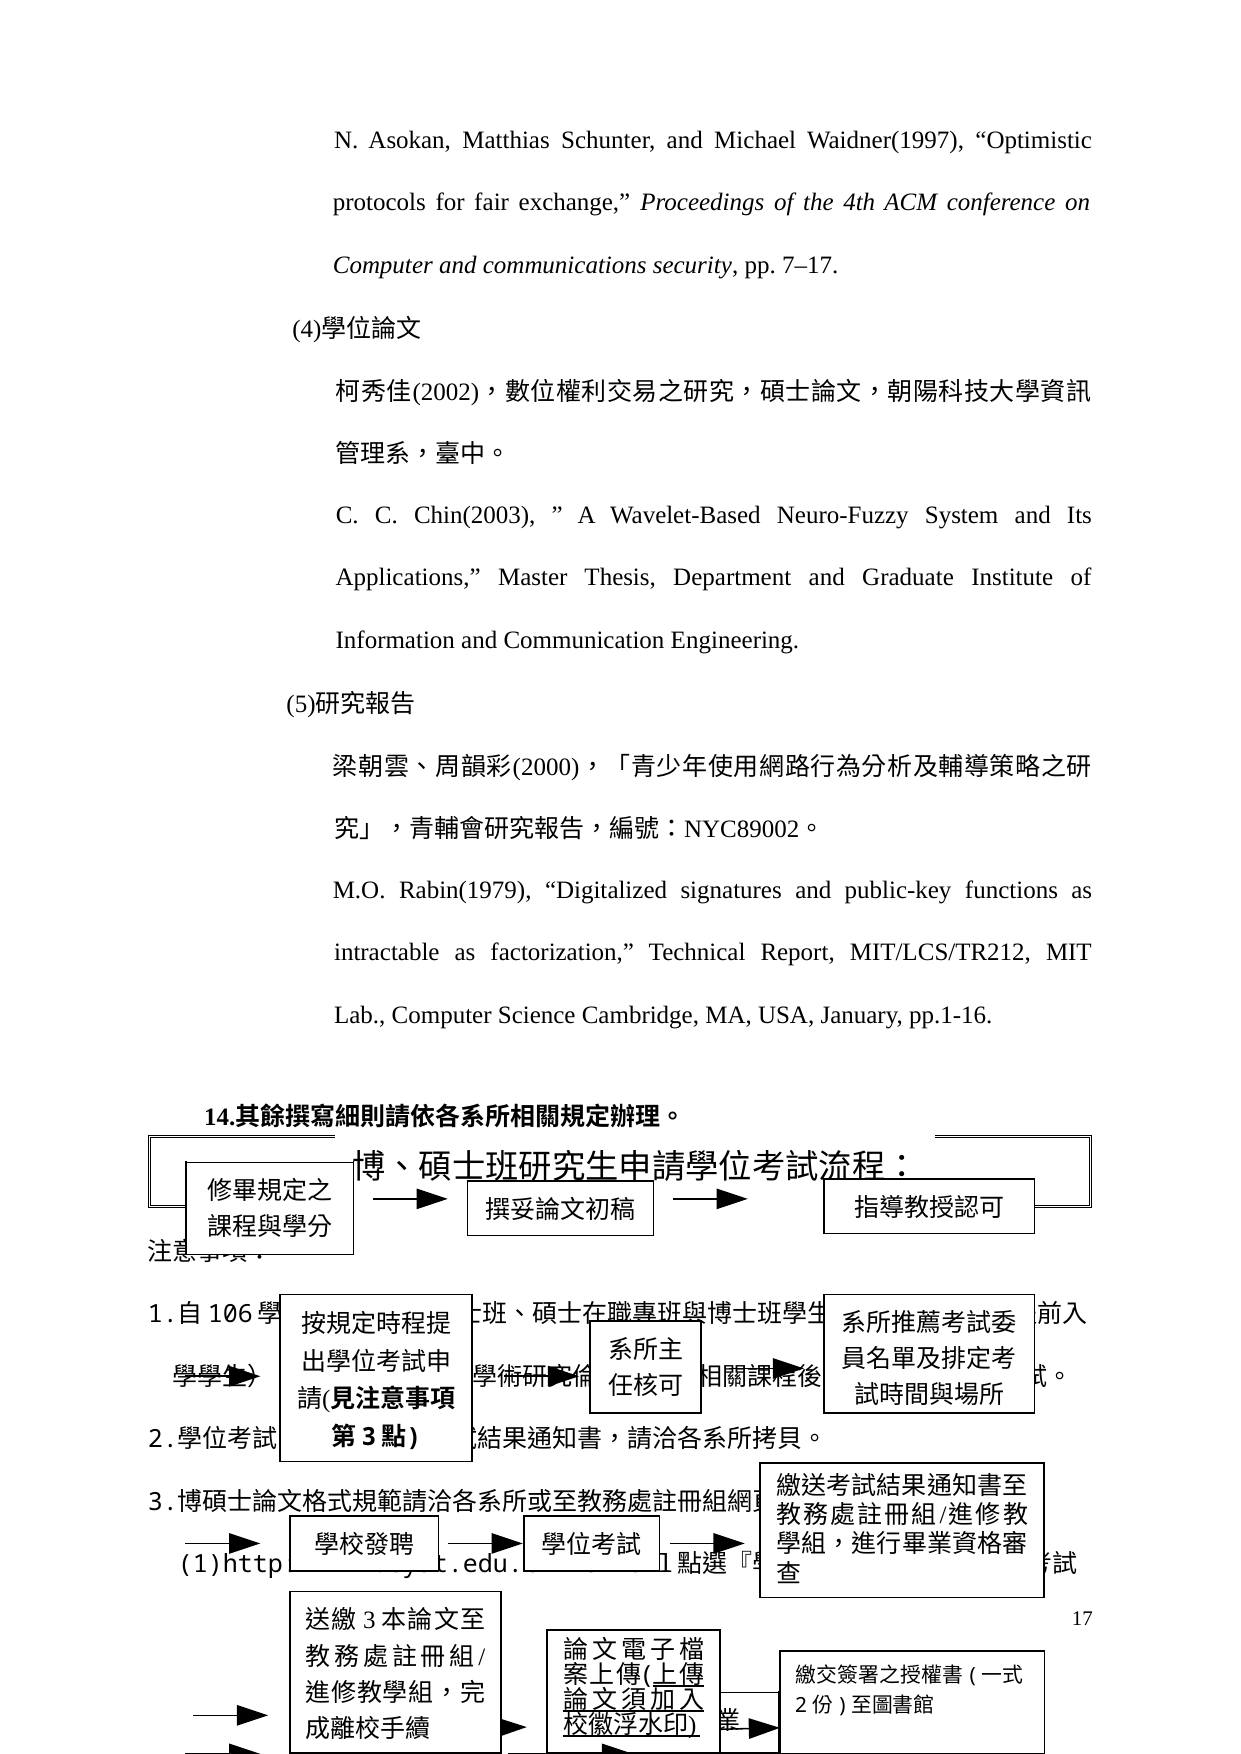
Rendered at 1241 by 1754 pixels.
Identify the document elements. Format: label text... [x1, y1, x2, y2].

text 送繳3本論文至教務處註冊組/進修教學組，完成離校手續 [306, 1600, 485, 1745]
text 注意事項： [148, 1188, 1092, 1270]
text 博、碩士班研究生申請學位考試流程： [350, 1140, 920, 1188]
text 系所主任核可 [606, 1329, 685, 1402]
text 梁朝雲、周韻彩(2000)，「青少年使用網路行為分析及輔導策略之研究」，青輔會研究報告，編號：NYC89002。 [333, 722, 1092, 847]
text 指導教授認可 [839, 1187, 1019, 1223]
text 修畢規定之課程與學分 [202, 1170, 337, 1243]
text 畢業 [721, 1701, 763, 1728]
text M.O. Rabin(1979), “Digitalized signatures and public-key functions as intractable as factorization,” Technical Report, MIT/LCS/TR212, MIT Lab., Computer Science Cambridge, MA, USA, January, pp.1-16. [333, 847, 1092, 1035]
text 論文電子檔案上傳(上傳論文須加入校徽浮水印) [570, 1712, 599, 1735]
text 繳送考試結果通知書至教務處註冊組/進修教學組，進行畢業資格審查 [776, 1471, 1028, 1588]
text 論文電子檔案上傳(上傳論文須加入校徽浮水印) [607, 1712, 650, 1735]
text (4)學位論文 [292, 285, 1092, 347]
text (1)http://www.cyut.edu.tw/~enroll點選『學籍』項下『博碩士學位考試申請』 [1045, 1520, 1092, 1583]
text (5)研究報告 [286, 660, 1092, 722]
text 1.自106學年度起入學之碩士班、碩士在職專班與博士班學生（含105學年度提前入學學生），需修習並通過「學術研究倫理教育」相關課程後，始得申請學位考試。 [148, 1270, 1092, 1395]
text 14.其餘撰寫細則請依各系所相關規定辦理。 [204, 1072, 1092, 1135]
text 柯秀佳(2002)，數位權利交易之研究，碩士論文，朝陽科技大學資訊管理系，臺中。 [335, 347, 1092, 472]
text 學校發聘 [306, 1524, 422, 1561]
text 2.學位考試申請書與學位考試結果通知書，請洽各系所拷貝。 [473, 1395, 1092, 1458]
text 論文電子檔案上傳(上傳論文須加入校徽浮水印) [563, 1638, 704, 1710]
text (1)http://www.cyut.edu.tw/~enroll點選『學籍』項下『博碩士學位考試申請』 [148, 1520, 759, 1583]
text 畢業 [721, 1730, 748, 1737]
text 撰妥論文初稿 [483, 1189, 637, 1225]
text 3.博碩士論文格式規範請洽各系所或至教務處註冊組網頁下載，其進入方式有二： [148, 1458, 1092, 1520]
text 按規定時程提出學位考試申請(見注意事項第3點) [296, 1302, 456, 1452]
text 2.學位考試申請書與學位考試結果通知書，請洽各系所拷貝。 [148, 1395, 279, 1458]
text 注意事項： [335, 1133, 935, 1178]
text 系所推薦考試委員名單及排定考試時間與場所 [839, 1302, 1019, 1405]
text 論文電子檔案上傳(上傳論文須加入校徽浮水印) [651, 1712, 704, 1738]
text N. Asokan, Matthias Schunter, and Michael Waidner(1997), “Optimistic protocols for fair exchange,” Proceedings of the 4th ACM conference on Computer and communications security, pp. 7–17. [333, 97, 1092, 285]
text C. C. Chin(2003), ” A Wavelet-Based Neuro-Fuzzy System and Its Applications,” Master Thesis, Department and Graduate Institute of Information and Communication Engineering. [335, 472, 1092, 660]
text 學位考試 [539, 1524, 644, 1561]
text 論文電子檔案上傳(上傳論文須加入校徽浮水印) [657, 1687, 704, 1710]
